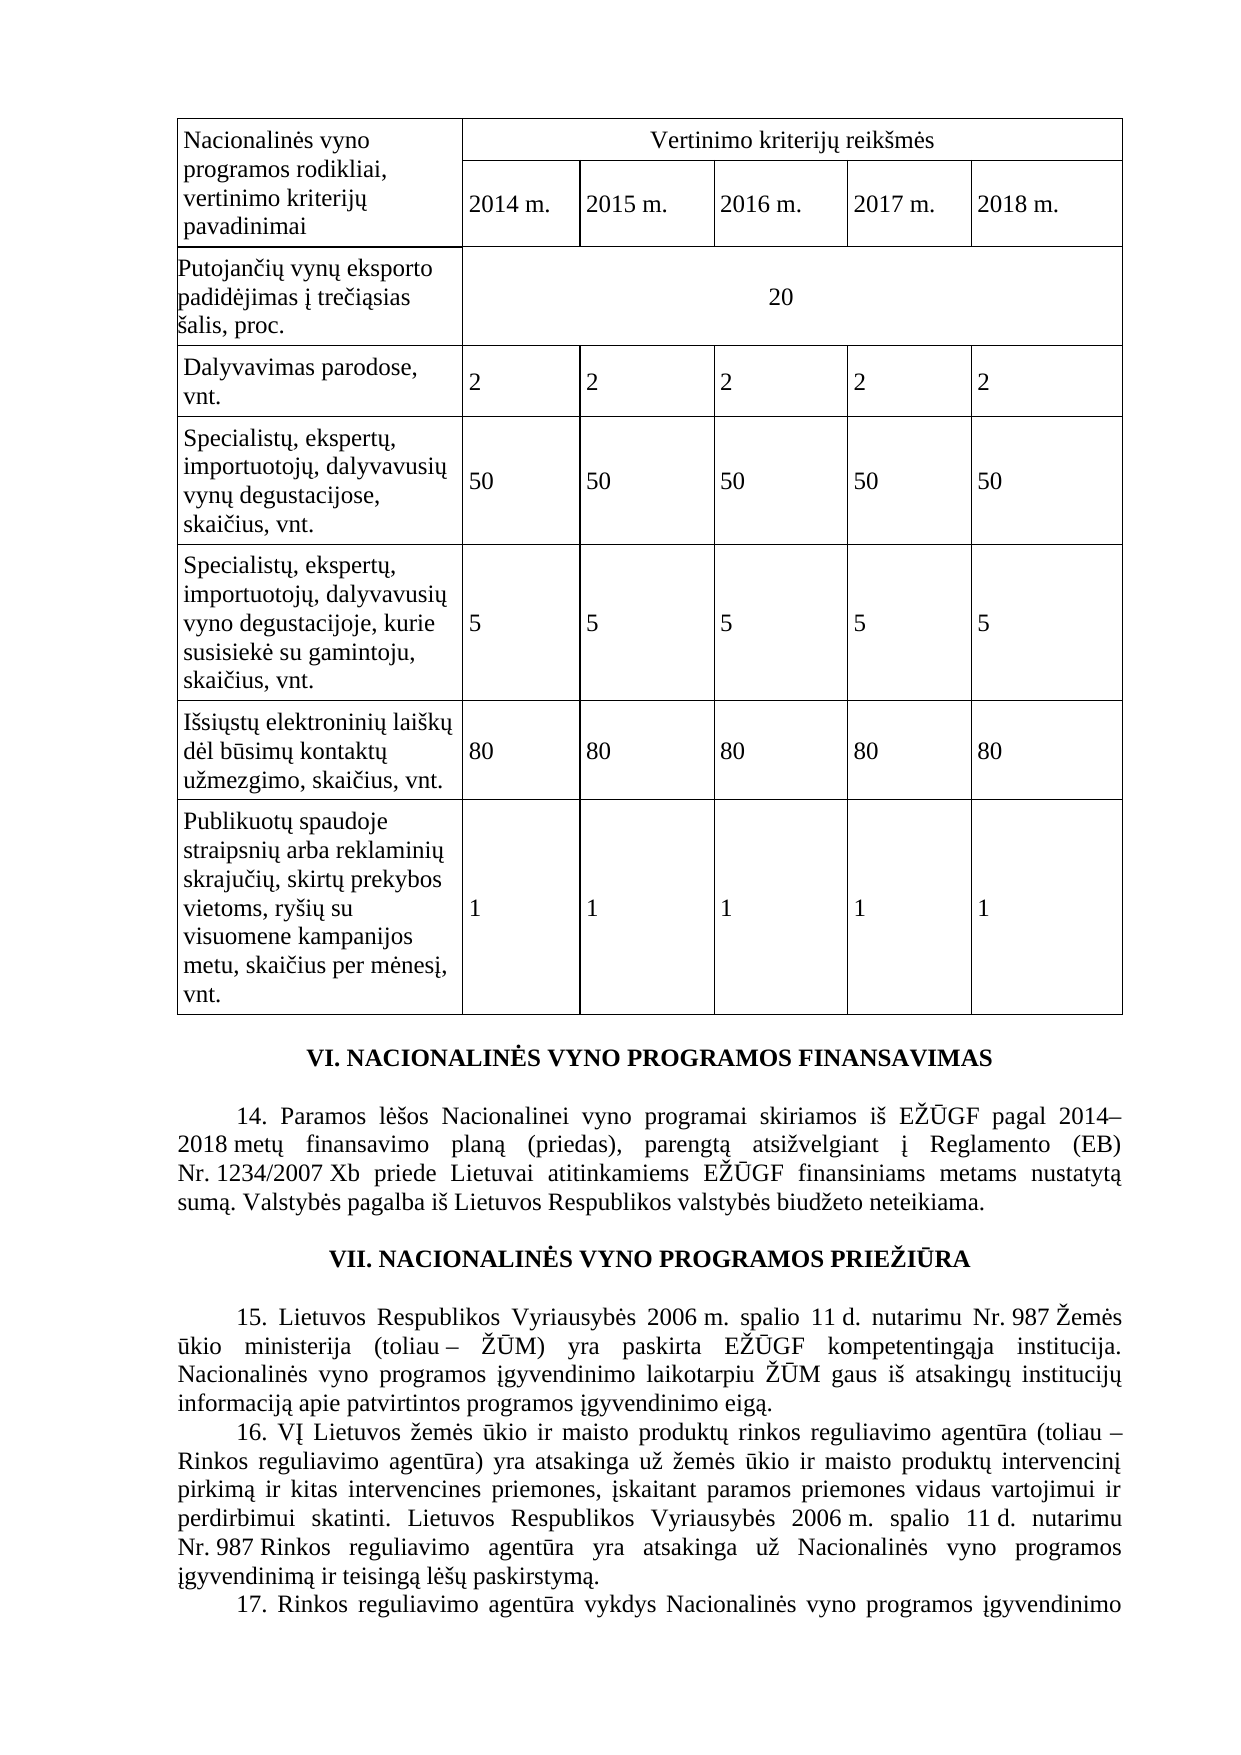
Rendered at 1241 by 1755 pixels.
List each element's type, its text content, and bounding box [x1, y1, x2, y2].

text VII. NACIONALINĖS VYNO PROGRAMOS PRIEŽIŪRA [177, 1244, 1122, 1273]
table_cell 1 [463, 800, 579, 1013]
table_cell 80 [715, 701, 847, 799]
table_cell 50 [463, 417, 579, 543]
table_header Vertinimo kriterijų reikšmės [463, 119, 1122, 160]
table_cell 2017 m. [848, 161, 971, 246]
table_cell 2014 m. [463, 161, 579, 246]
table_cell 2 [715, 346, 847, 416]
table_cell [847, 247, 971, 345]
text 16. VĮ Lietuvos žemės ūkio ir maisto produktų rinkos reguliavimo agentūra (toliau – Rinkos reguliavimo agentūra) yra atsakinga už žemės ūkio ir maisto produktų intervencinį pirkimą ir kitas intervencines priemones, įskaitant paramos priemones vidaus vartojimui ir perdirbimui skatinti. Lietuvos Respublikos Vyriausybės 2006 m. spalio 11 d. nutarimu Nr. 987 Rinkos reguliavimo agentūra yra atsakinga už Nacionalinės vyno programos įgyvendinimą ir teisingą lėšų paskirstymą. [177, 1417, 1122, 1589]
table_header Nacionalinės vyno programos rodikliai, vertinimo kriterijų pavadinimai [178, 119, 462, 246]
table_cell Putojančių vynų eksporto padidėjimas į trečiąsias šalis, proc. [178, 248, 462, 345]
text VI. NACIONALINĖS VYNO PROGRAMOS FINANSAVIMAS [177, 1043, 1122, 1072]
table_cell 2 [463, 346, 579, 416]
table_cell 5 [581, 545, 714, 700]
table_cell 5 [848, 545, 971, 700]
table_cell Išsiųstų elektroninių laiškų dėl būsimų kontaktų užmezgimo, skaičius, vnt. [178, 701, 462, 799]
table_cell Specialistų, ekspertų, importuotojų, dalyvavusių vynų degustacijose, skaičius, vnt. [178, 417, 462, 543]
table_cell 2 [581, 346, 714, 416]
table_cell 1 [848, 800, 971, 1013]
table_cell [580, 247, 714, 345]
table_cell 2 [972, 346, 1122, 416]
table_cell [463, 247, 580, 345]
table_cell 2015 m. [581, 161, 714, 246]
table_cell 1 [715, 800, 847, 1013]
table_cell 5 [463, 545, 579, 700]
table_cell Specialistų, ekspertų, importuotojų, dalyvavusių vyno degustacijoje, kurie susisiekė su gamintoju, skaičius, vnt. [178, 545, 462, 700]
table_cell 80 [463, 701, 579, 799]
table_cell 50 [848, 417, 971, 543]
table_cell 5 [972, 545, 1122, 700]
table_cell 1 [581, 800, 714, 1013]
table_cell Dalyvavimas parodose, vnt. [178, 346, 462, 416]
table_cell 1 [972, 800, 1122, 1013]
text 15. Lietuvos Respublikos Vyriausybės 2006 m. spalio 11 d. nutarimu Nr. 987 Žemės ūkio ministerija (toliau – ŽŪM) yra paskirta EŽŪGF kompetentingąja institucija. Nacionalinės vyno programos įgyvendinimo laikotarpiu ŽŪM gaus iš atsakingų institucijų informaciją apie patvirtintos programos įgyvendinimo eigą. [177, 1302, 1122, 1417]
table_cell Publikuotų spaudoje straipsnių arba reklaminių skrajučių, skirtų prekybos vietoms, ryšių su visuomene kampanijos metu, skaičius per mėnesį, vnt. [178, 800, 462, 1013]
table_cell 50 [715, 417, 847, 543]
table_cell 2 [848, 346, 971, 416]
text 14. Paramos lėšos Nacionalinei vyno programai skiriamos iš EŽŪGF pagal 2014–2018 metų finansavimo planą (priedas), parengtą atsižvelgiant į Reglamento (EB) Nr. 1234/2007 Xb priede Lietuvai atitinkamiems EŽŪGF finansiniams metams nustatytą sumą. Valstybės pagalba iš Lietuvos Respublikos valstybės biudžeto neteikiama. [177, 1101, 1122, 1216]
table_cell 80 [848, 701, 971, 799]
table_cell 20 [714, 247, 847, 345]
table_cell 50 [581, 417, 714, 543]
table_cell 2016 m. [715, 161, 847, 246]
table_cell 50 [972, 417, 1122, 543]
table_cell 2018 m. [972, 161, 1122, 246]
table_cell 80 [972, 701, 1122, 799]
table_cell 80 [581, 701, 714, 799]
table_cell [971, 247, 1122, 345]
text 17. Rinkos reguliavimo agentūra vykdys Nacionalinės vyno programos įgyvendinimo [177, 1589, 1122, 1618]
table_cell 5 [715, 545, 847, 700]
